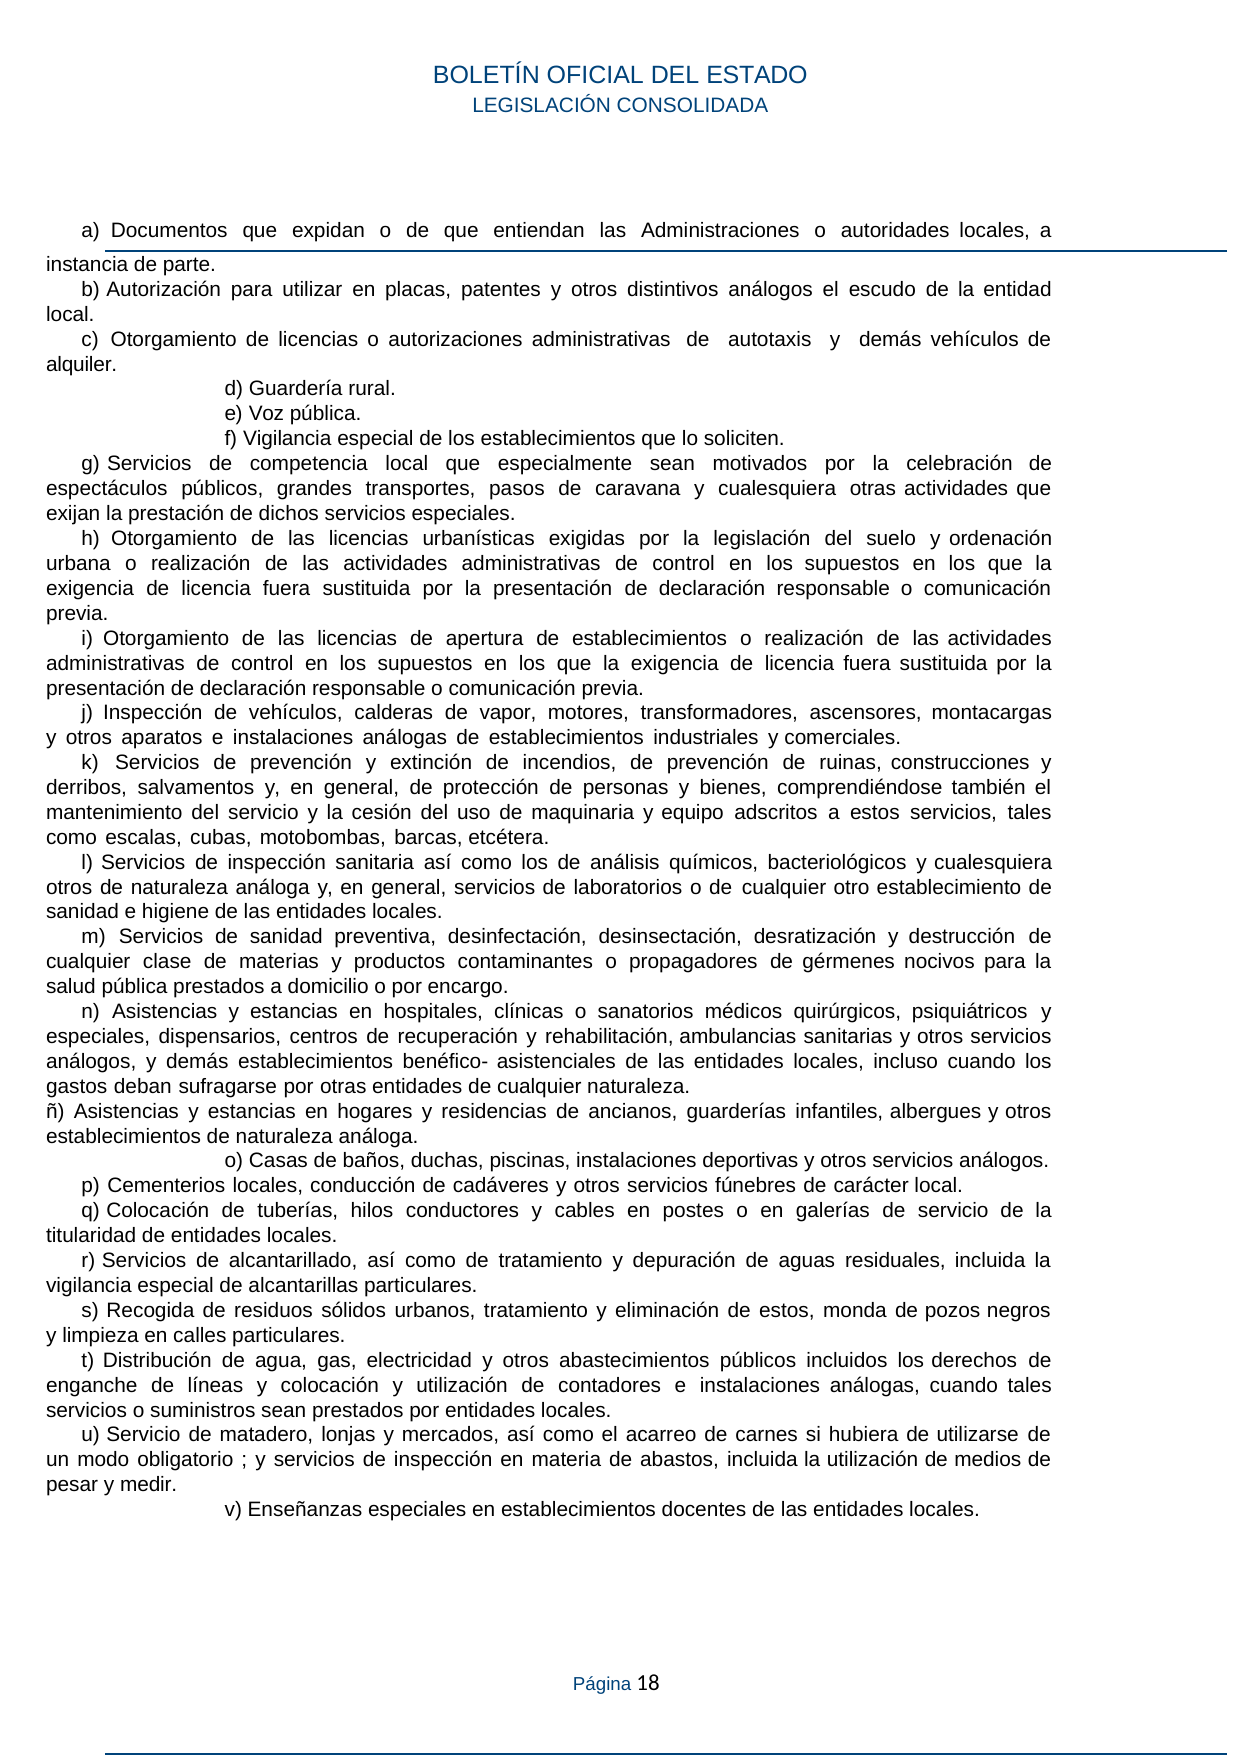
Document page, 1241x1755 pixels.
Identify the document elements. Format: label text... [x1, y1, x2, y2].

list Otorgamiento de las licencias de apertura de establecimientos o realización de las actividades administrativas de control en los supuestos en los que la exigencia de licencia fuera sustituida por la presentación de declaración responsable o comunicación previa. [46, 626, 1052, 699]
list Autorización para utilizar en placas, patentes y otros distintivos análogos el escudo de la entidad local. [46, 277, 1052, 326]
list Recogida de residuos sólidos urbanos, tratamiento y eliminación de estos, monda de pozos negros y limpieza en calles particulares. [46, 1298, 1052, 1347]
list Guardería rural. [224, 376, 1195, 400]
list Enseñanzas especiales en establecimientos docentes de las entidades locales. [224, 1497, 1195, 1521]
list Asistencias y estancias en hospitales, clínicas o sanatorios médicos quirúrgicos, psiquiátricos y especiales, dispensarios, centros de recuperación y rehabilitación, ambulancias sanitarias y otros servicios análogos, y demás establecimientos benéfico- asistenciales de las entidades locales, incluso cuando los gastos deban sufragarse por otras entidades de cualquier naturaleza. [46, 999, 1052, 1098]
list Colocación de tuberías, hilos conductores y cables en postes o en galerías de servicio de la titularidad de entidades locales. [46, 1198, 1052, 1247]
list Documentos que expidan o de que entiendan las Administraciones o autoridades locales, a instancia de parte. [46, 218, 1052, 276]
list Servicio de matadero, lonjas y mercados, así como el acarreo de carnes si hubiera de utilizarse de un modo obligatorio ; y servicios de inspección en materia de abastos, incluida la utilización de medios de pesar y medir. [46, 1422, 1052, 1496]
list Otorgamiento de las licencias urbanísticas exigidas por la legislación del suelo y ordenación urbana o realización de las actividades administrativas de control en los supuestos en los que la exigencia de licencia fuera sustituida por la presentación de declaración responsable o comunicación previa. [46, 526, 1052, 624]
list Servicios de prevención y extinción de incendios, de prevención de ruinas, construcciones y derribos, salvamentos y, en general, de protección de personas y bienes, comprendiéndose también el mantenimiento del servicio y la cesión del uso de maquinaria y equipo adscritos a estos servicios, tales como escalas, cubas, motobombas, barcas, etcétera. [46, 750, 1052, 849]
list Distribución de agua, gas, electricidad y otros abastecimientos públicos incluidos los derechos de enganche de líneas y colocación y utilización de contadores e instalaciones análogas, cuando tales servicios o suministros sean prestados por entidades locales. [46, 1348, 1052, 1421]
list Cementerios locales, conducción de cadáveres y otros servicios fúnebres de carácter local. [46, 1173, 1052, 1197]
list Otorgamiento de licencias o autorizaciones administrativas de autotaxis y demás vehículos de alquiler. [46, 326, 1052, 375]
list Vigilancia especial de los establecimientos que lo soliciten. [224, 426, 1195, 450]
list Casas de baños, duchas, piscinas, instalaciones deportivas y otros servicios análogos. [224, 1148, 1195, 1172]
list Servicios de competencia local que especialmente sean motivados por la celebración de espectáculos públicos, grandes transportes, pasos de caravana y cualesquiera otras actividades que exijan la prestación de dichos servicios especiales. [46, 451, 1052, 525]
text ñ) Asistencias y estancias en hogares y residencias de ancianos, guarderías infantiles, albergues y otros establecimientos de naturaleza análoga. [46, 1098, 1052, 1147]
list Servicios de sanidad preventiva, desinfectación, desinsectación, desratización y destrucción de cualquier clase de materias y productos contaminantes o propagadores de gérmenes nocivos para la salud pública prestados a domicilio o por encargo. [46, 924, 1052, 998]
list Inspección de vehículos, calderas de vapor, motores, transformadores, ascensores, montacargas y otros aparatos e instalaciones análogas de establecimientos industriales y comerciales. [46, 700, 1052, 749]
list Servicios de inspección sanitaria así como los de análisis químicos, bacteriológicos y cualesquiera otros de naturaleza análoga y, en general, servicios de laboratorios o de cualquier otro establecimiento de sanidad e higiene de las entidades locales. [46, 849, 1052, 923]
list Voz pública. [224, 401, 1195, 425]
list Servicios de alcantarillado, así como de tratamiento y depuración de aguas residuales, incluida la vigilancia especial de alcantarillas particulares. [46, 1248, 1052, 1297]
